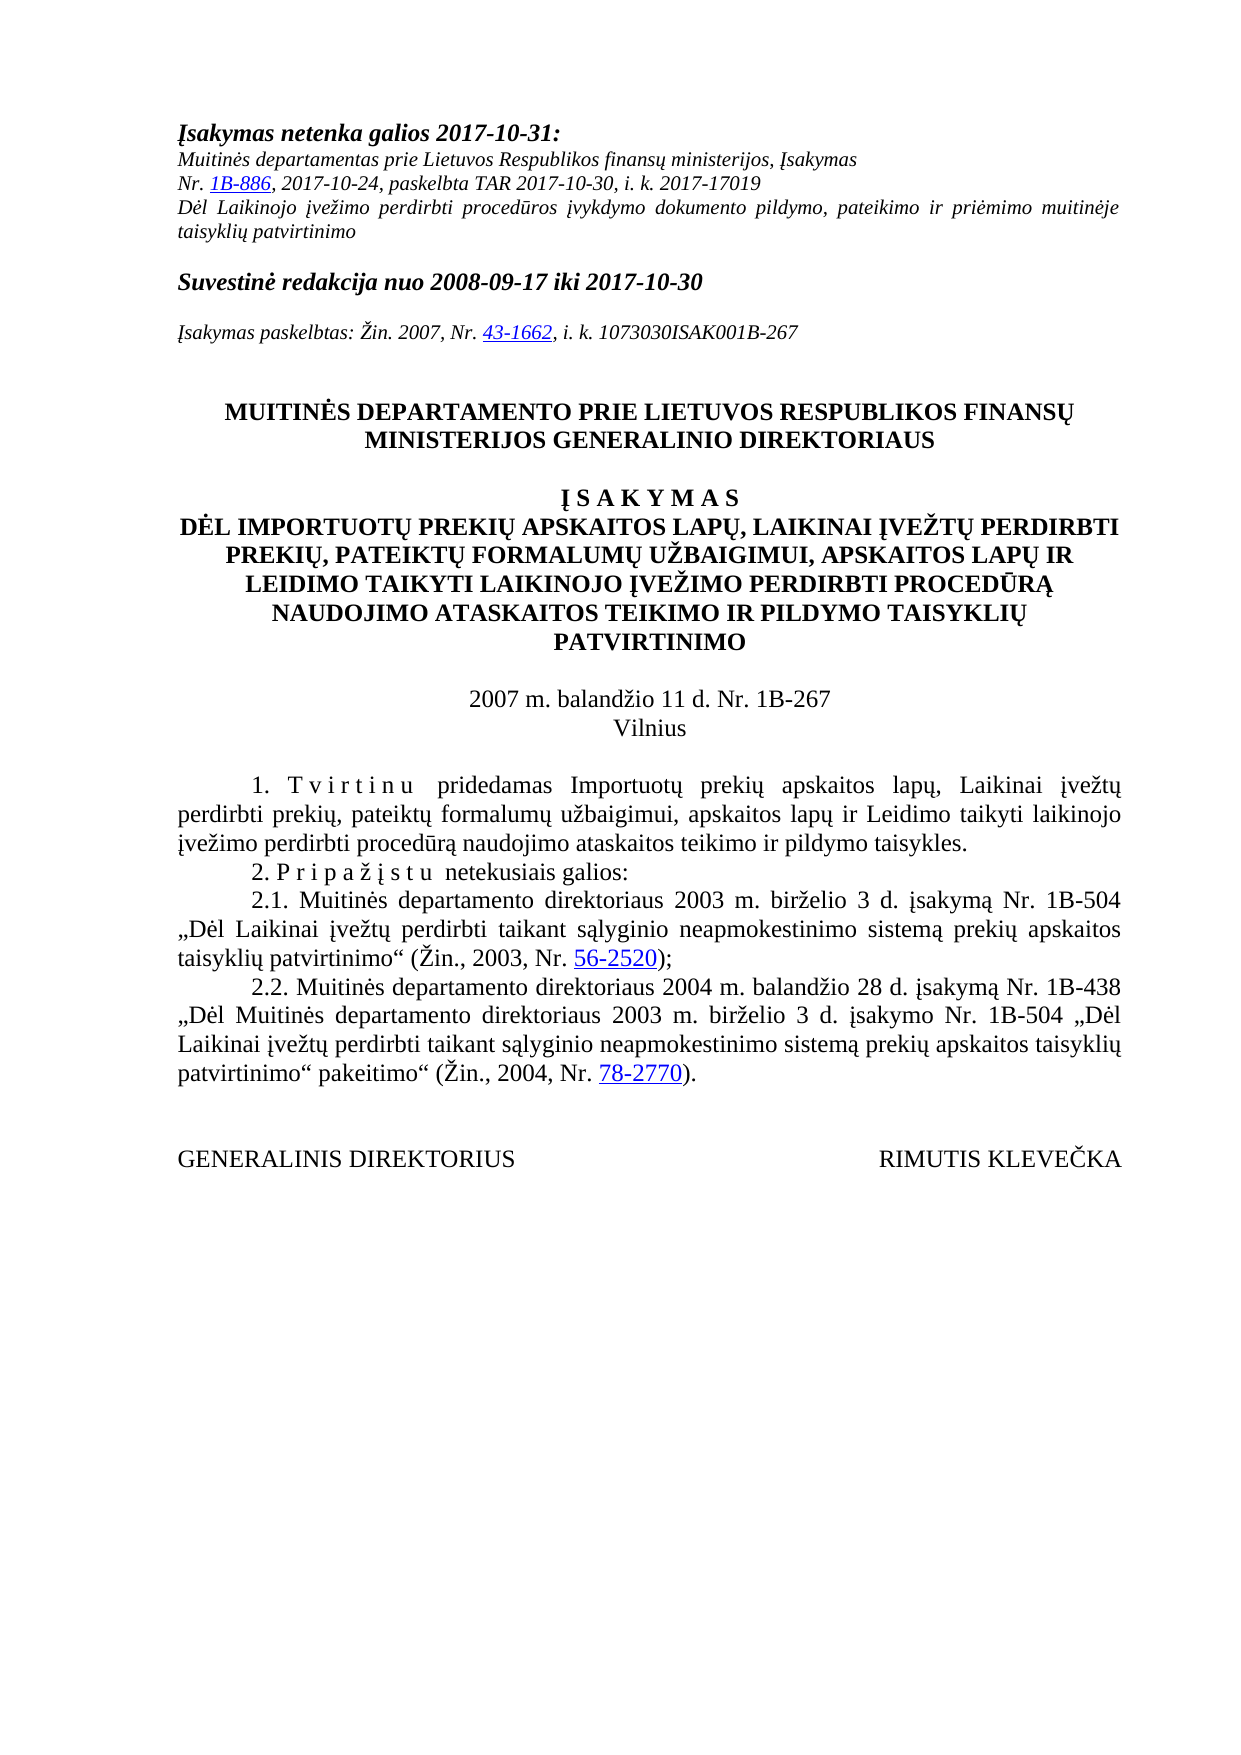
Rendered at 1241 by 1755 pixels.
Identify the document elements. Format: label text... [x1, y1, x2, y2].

text 2.2. Muitinės departamento direktoriaus 2004 m. balandžio 28 d. įsakymą Nr. 1B-438 „Dėl Muitinės departamento direktoriaus 2003 m. birželio 3 d. įsakymo Nr. 1B-504 „Dėl Laikinai įvežtų perdirbti taikant sąlyginio neapmokestinimo sistemą prekių apskaitos taisyklių patvirtinimo“ pakeitimo“ (Žin., 2004, Nr. 78-2770). [177, 972, 1122, 1087]
text Nr. 1B-886, 2017-10-24, paskelbta TAR 2017-10-30, i. k. 2017-17019 [177, 171, 1122, 195]
text Vilnius [177, 713, 1122, 742]
text Suvestinė redakcija nuo 2008-09-17 iki 2017-10-30 [177, 267, 1122, 296]
text 2. Pripažįstu netekusiais galios: [177, 857, 1122, 886]
text Įsakymas netenka galios 2017-10-31: [177, 118, 1122, 147]
text Įsakymas paskelbtas: Žin. 2007, Nr. 43-1662, i. k. 1073030ISAK001B-267 [177, 320, 1122, 344]
text Muitinės departamentas prie Lietuvos Respublikos finansų ministerijos, Įsakymas [177, 147, 1122, 171]
text 2007 m. balandžio 11 d. Nr. 1B-267 [177, 684, 1122, 713]
text GENERALINIS DIREKTORIUS RIMUTIS KLEVEČKA [177, 1144, 1122, 1173]
text DĖL IMPORTUOTŲ PREKIŲ APSKAITOS LAPŲ, LAIKINAI ĮVEŽTŲ PERDIRBTI PREKIŲ, PATEIKTŲ FORMALUMŲ UŽBAIGIMUI, APSKAITOS LAPŲ IR LEIDIMO TAIKYTI LAIKINOJO ĮVEŽIMO PERDIRBTI PROCEDŪRĄ NAUDOJIMO ATASKAITOS TEIKIMO IR PILDYMO TAISYKLIŲ PATVIRTINIMO [177, 512, 1122, 656]
text Į S A K Y M A S [177, 483, 1122, 512]
text MUITINĖS DEPARTAMENTO PRIE LIETUVOS RESPUBLIKOS FINANSŲ MINISTERIJOS GENERALINIO DIREKTORIAUS [177, 397, 1122, 454]
text Dėl Laikinojo įvežimo perdirbti procedūros įvykdymo dokumento pildymo, pateikimo ir priėmimo muitinėje taisyklių patvirtinimo [177, 195, 1122, 243]
text 1. Tvirtinu pridedamas Importuotų prekių apskaitos lapų, Laikinai įvežtų perdirbti prekių, pateiktų formalumų užbaigimui, apskaitos lapų ir Leidimo taikyti laikinojo įvežimo perdirbti procedūrą naudojimo ataskaitos teikimo ir pildymo taisykles. [177, 771, 1122, 857]
text 2.1. Muitinės departamento direktoriaus 2003 m. birželio 3 d. įsakymą Nr. 1B-504 „Dėl Laikinai įvežtų perdirbti taikant sąlyginio neapmokestinimo sistemą prekių apskaitos taisyklių patvirtinimo“ (Žin., 2003, Nr. 56-2520); [177, 886, 1122, 972]
